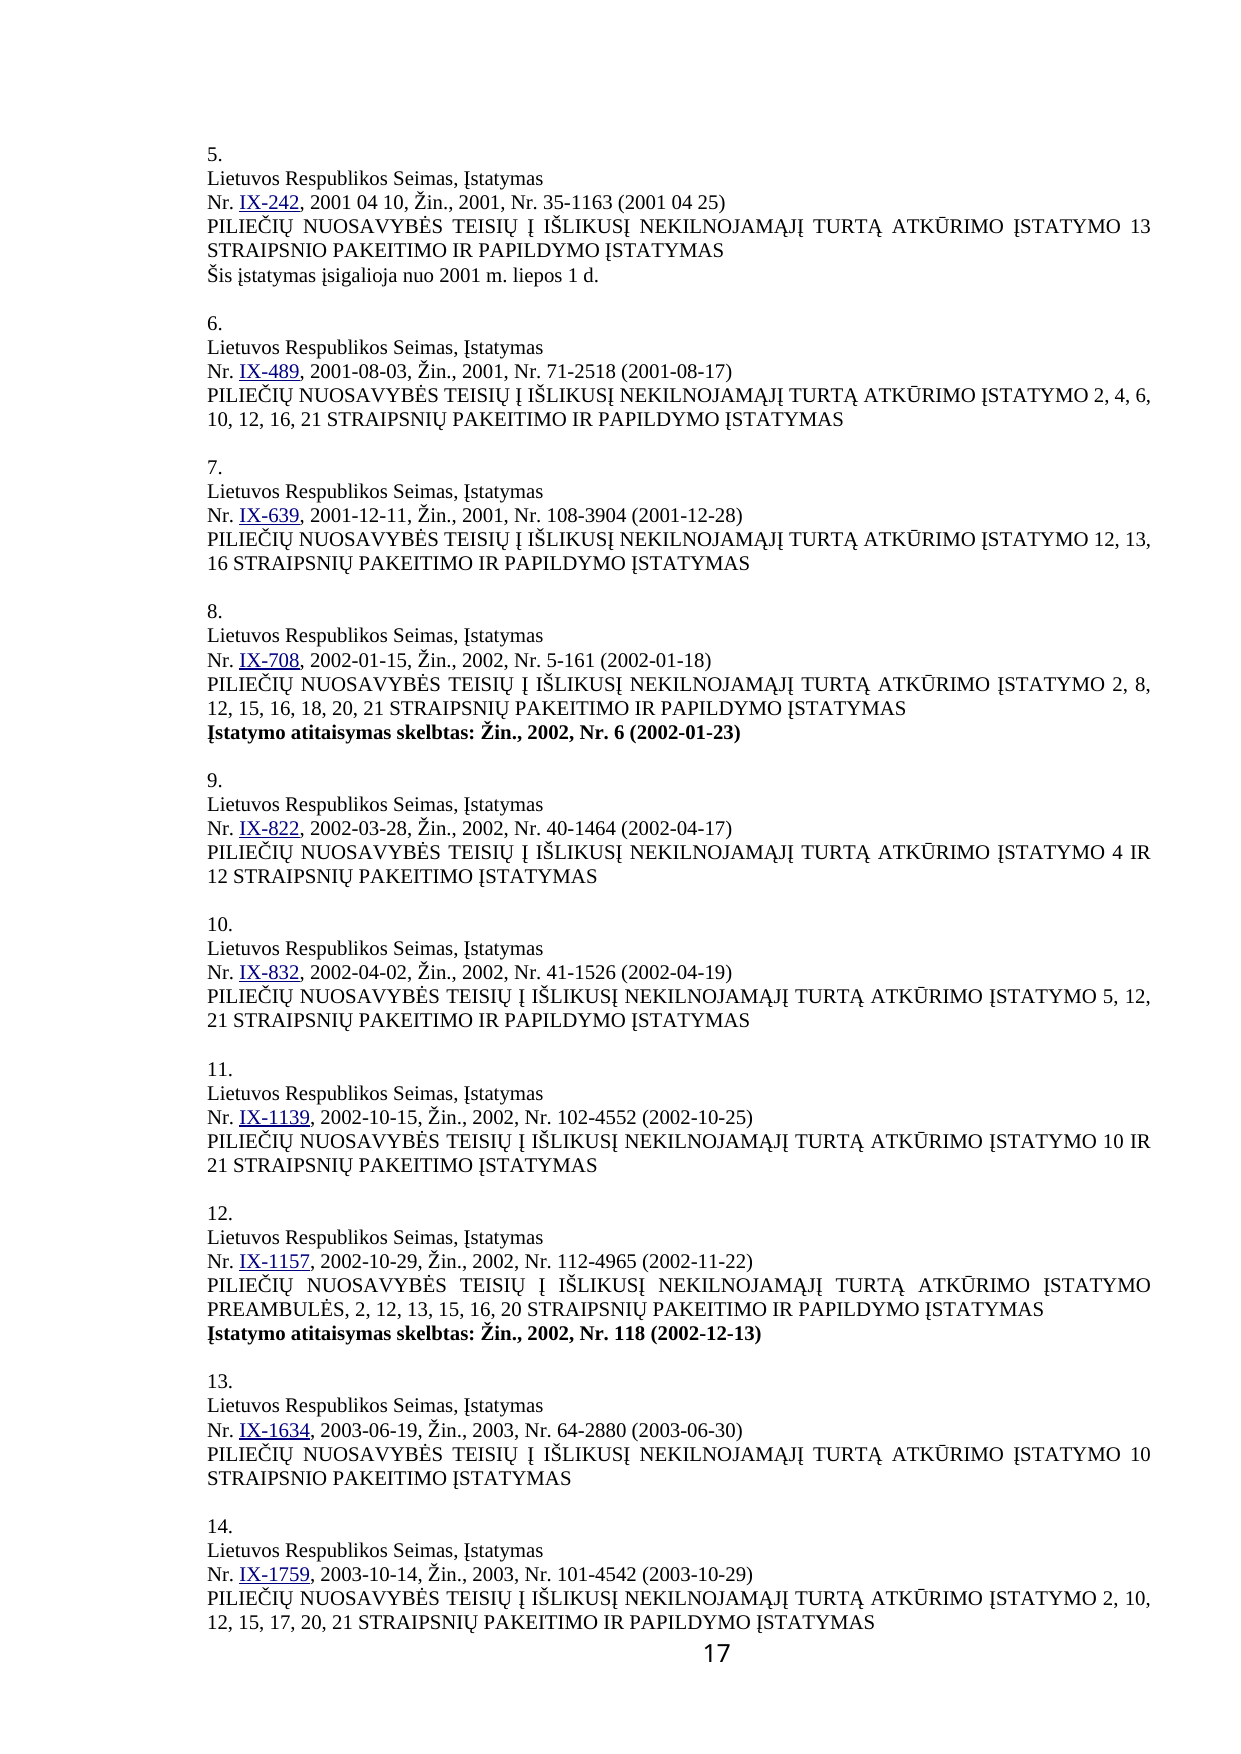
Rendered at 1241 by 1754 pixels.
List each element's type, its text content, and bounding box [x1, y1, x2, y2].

text Nr. IX-708, 2002-01-15, Žin., 2002, Nr. 5-161 (2002-01-18) [207, 647, 1152, 672]
text Lietuvos Respublikos Seimas, Įstatymas [207, 623, 1152, 647]
text Įstatymo atitaisymas skelbtas: Žin., 2002, Nr. 6 (2002-01-23) [207, 720, 1152, 744]
text PILIEČIŲ NUOSAVYBĖS TEISIŲ Į IŠLIKUSĮ NEKILNOJAMĄJĮ TURTĄ ATKŪRIMO ĮSTATYMO 2, 8, 12, 15, 16, 18, 20, 21 STRAIPSNIŲ PAKEITIMO IR PAPILDYMO ĮSTATYMAS [207, 672, 1152, 720]
text 13. [207, 1369, 1152, 1393]
text PILIEČIŲ NUOSAVYBĖS TEISIŲ Į IŠLIKUSĮ NEKILNOJAMĄJĮ TURTĄ ATKŪRIMO ĮSTATYMO PREAMBULĖS, 2, 12, 13, 15, 16, 20 STRAIPSNIŲ PAKEITIMO IR PAPILDYMO ĮSTATYMAS [207, 1273, 1152, 1321]
text Lietuvos Respublikos Seimas, Įstatymas [207, 1538, 1152, 1562]
text Nr. IX-242, 2001 04 10, Žin., 2001, Nr. 35-1163 (2001 04 25) [207, 190, 1152, 214]
text 7. [207, 455, 1152, 479]
text PILIEČIŲ NUOSAVYBĖS TEISIŲ Į IŠLIKUSĮ NEKILNOJAMĄJĮ TURTĄ ATKŪRIMO ĮSTATYMO 2, 10, 12, 15, 17, 20, 21 STRAIPSNIŲ PAKEITIMO IR PAPILDYMO ĮSTATYMAS [207, 1586, 1152, 1634]
text Įstatymo atitaisymas skelbtas: Žin., 2002, Nr. 118 (2002-12-13) [207, 1321, 1152, 1345]
text Lietuvos Respublikos Seimas, Įstatymas [207, 936, 1152, 960]
text Lietuvos Respublikos Seimas, Įstatymas [207, 479, 1152, 503]
text Nr. IX-1157, 2002-10-29, Žin., 2002, Nr. 112-4965 (2002-11-22) [207, 1249, 1152, 1273]
text PILIEČIŲ NUOSAVYBĖS TEISIŲ Į IŠLIKUSĮ NEKILNOJAMĄJĮ TURTĄ ATKŪRIMO ĮSTATYMO 10 IR 21 STRAIPSNIŲ PAKEITIMO ĮSTATYMAS [207, 1129, 1152, 1177]
text 5. [207, 142, 1152, 166]
text PILIEČIŲ NUOSAVYBĖS TEISIŲ Į IŠLIKUSĮ NEKILNOJAMĄJĮ TURTĄ ATKŪRIMO ĮSTATYMO 2, 4, 6, 10, 12, 16, 21 STRAIPSNIŲ PAKEITIMO IR PAPILDYMO ĮSTATYMAS [207, 383, 1152, 431]
text Nr. IX-1139, 2002-10-15, Žin., 2002, Nr. 102-4552 (2002-10-25) [207, 1105, 1152, 1129]
text Nr. IX-1759, 2003-10-14, Žin., 2003, Nr. 101-4542 (2003-10-29) [207, 1562, 1152, 1586]
text Nr. IX-822, 2002-03-28, Žin., 2002, Nr. 40-1464 (2002-04-17) [207, 816, 1152, 840]
text Nr. IX-1634, 2003-06-19, Žin., 2003, Nr. 64-2880 (2003-06-30) [207, 1417, 1152, 1442]
text 14. [207, 1514, 1152, 1538]
text Lietuvos Respublikos Seimas, Įstatymas [207, 335, 1152, 359]
text Nr. IX-639, 2001-12-11, Žin., 2001, Nr. 108-3904 (2001-12-28) [207, 503, 1152, 527]
text PILIEČIŲ NUOSAVYBĖS TEISIŲ Į IŠLIKUSĮ NEKILNOJAMĄJĮ TURTĄ ATKŪRIMO ĮSTATYMO 13 STRAIPSNIO PAKEITIMO IR PAPILDYMO ĮSTATYMAS [207, 214, 1152, 262]
text Nr. IX-832, 2002-04-02, Žin., 2002, Nr. 41-1526 (2002-04-19) [207, 960, 1152, 984]
text Šis įstatymas įsigalioja nuo 2001 m. liepos 1 d. [207, 262, 1152, 287]
text PILIEČIŲ NUOSAVYBĖS TEISIŲ Į IŠLIKUSĮ NEKILNOJAMĄJĮ TURTĄ ATKŪRIMO ĮSTATYMO 5, 12, 21 STRAIPSNIŲ PAKEITIMO IR PAPILDYMO ĮSTATYMAS [207, 984, 1152, 1032]
text 8. [207, 599, 1152, 623]
text 10. [207, 912, 1152, 936]
text 11. [207, 1057, 1152, 1081]
text Lietuvos Respublikos Seimas, Įstatymas [207, 1225, 1152, 1249]
text 9. [207, 768, 1152, 792]
text Lietuvos Respublikos Seimas, Įstatymas [207, 1081, 1152, 1105]
text Nr. IX-489, 2001-08-03, Žin., 2001, Nr. 71-2518 (2001-08-17) [207, 359, 1152, 383]
text Lietuvos Respublikos Seimas, Įstatymas [207, 166, 1152, 190]
text PILIEČIŲ NUOSAVYBĖS TEISIŲ Į IŠLIKUSĮ NEKILNOJAMĄJĮ TURTĄ ATKŪRIMO ĮSTATYMO 12, 13, 16 STRAIPSNIŲ PAKEITIMO IR PAPILDYMO ĮSTATYMAS [207, 527, 1152, 575]
text PILIEČIŲ NUOSAVYBĖS TEISIŲ Į IŠLIKUSĮ NEKILNOJAMĄJĮ TURTĄ ATKŪRIMO ĮSTATYMO 10 STRAIPSNIO PAKEITIMO ĮSTATYMAS [207, 1442, 1152, 1490]
text 12. [207, 1201, 1152, 1225]
text Lietuvos Respublikos Seimas, Įstatymas [207, 1393, 1152, 1417]
text Lietuvos Respublikos Seimas, Įstatymas [207, 792, 1152, 816]
text PILIEČIŲ NUOSAVYBĖS TEISIŲ Į IŠLIKUSĮ NEKILNOJAMĄJĮ TURTĄ ATKŪRIMO ĮSTATYMO 4 IR 12 STRAIPSNIŲ PAKEITIMO ĮSTATYMAS [207, 840, 1152, 888]
text 6. [207, 311, 1152, 335]
